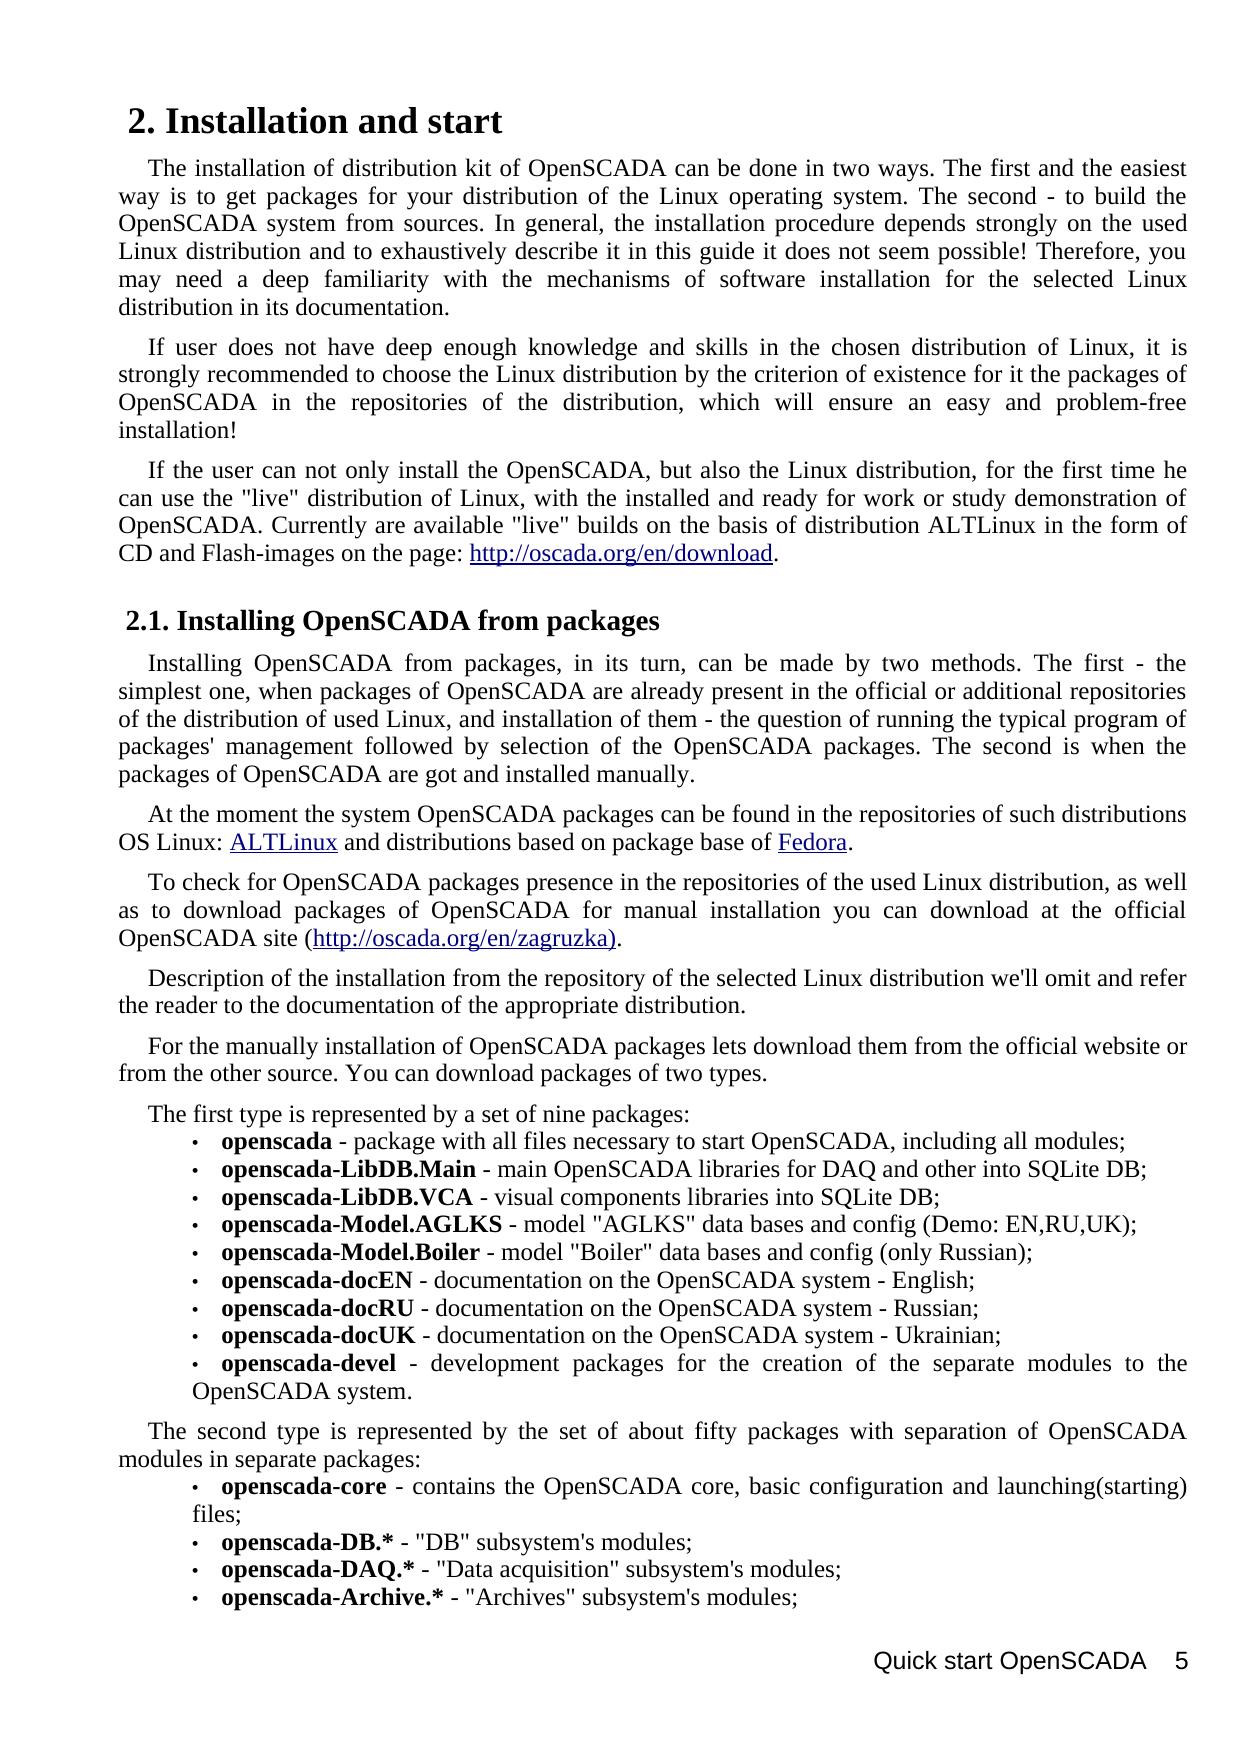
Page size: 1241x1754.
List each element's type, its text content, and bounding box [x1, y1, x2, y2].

list openscada-DAQ.* - "Data acquisition" subsystem's modules; [162, 1556, 1188, 1583]
list openscada-DB.* - "DB" subsystem's modules; [162, 1528, 1188, 1556]
list openscada - package with all files necessary to start OpenSCADA, including all modules; [162, 1127, 1188, 1155]
text The installation of distribution kit of OpenSCADA can be done in two ways. The first and the easiest way is to get packages for your distribution of the Linux operating system. The second - to build the OpenSCADA system from sources. In general, the installation procedure depends strongly on the used Linux distribution and to exhaustively describe it in this guide it does not seem possible! Therefore, you may need a deep familiarity with the mechanisms of software installation for the selected Linux distribution in its documentation. [118, 154, 1188, 320]
list openscada-devel - development packages for the creation of the separate modules to the OpenSCADA system. [162, 1349, 1188, 1404]
list openscada-docUK - documentation on the OpenSCADA system - Ukrainian; [162, 1321, 1188, 1349]
list openscada-core - contains the OpenSCADA core, basic configuration and launching(starting) files; [162, 1472, 1188, 1528]
subtitle 2.1. Installing OpenSCADA from packages [118, 604, 1188, 637]
text To check for OpenSCADA packages presence in the repositories of the used Linux distribution, as well as to download packages of OpenSCADA for manual installation you can download at the official OpenSCADA site (http://oscada.org/en/zagruzka). [118, 868, 1188, 951]
list openscada-Model.AGLKS - model "AGLKS" data bases and config (Demo: EN,RU,UK); [162, 1211, 1188, 1238]
text If the user can not only install the OpenSCADA, but also the Linux distribution, for the first time he can use the "live" distribution of Linux, with the installed and ready for work or study demonstration of OpenSCADA. Currently are available "live" builds on the basis of distribution ALTLinux in the form of CD and Flash-images on the page: http://oscada.org/en/download. [118, 456, 1188, 567]
list openscada-Model.Boiler - model "Boiler" data bases and config (only Russian); [162, 1238, 1188, 1266]
text For the manually installation of OpenSCADA packages lets download them from the official website or from the other source. You can download packages of two types. [118, 1032, 1188, 1087]
text If user does not have deep enough knowledge and skills in the chosen distribution of Linux, it is strongly recommended to choose the Linux distribution by the criterion of existence for it the packages of OpenSCADA in the repositories of the distribution, which will ensure an easy and problem-free installation! [118, 333, 1188, 444]
list openscada-LibDB.VCA - visual components libraries into SQLite DB; [162, 1183, 1188, 1211]
list openscada-docRU - documentation on the OpenSCADA system - Russian; [162, 1294, 1188, 1321]
subtitle 2. Installation and start [118, 100, 1188, 142]
text Installing OpenSCADA from packages, in its turn, can be made by two methods. The first - the simplest one, when packages of OpenSCADA are already present in the official or additional repositories of the distribution of used Linux, and installation of them - the question of running the typical program of packages' management followed by selection of the OpenSCADA packages. The second is when the packages of OpenSCADA are got and installed manually. [118, 649, 1188, 788]
list openscada-Archive.* - "Archives" subsystem's modules; [162, 1583, 1188, 1611]
text Description of the installation from the repository of the selected Linux distribution we'll omit and refer the reader to the documentation of the appropriate distribution. [118, 964, 1188, 1019]
list openscada-docEN - documentation on the OpenSCADA system - English; [162, 1266, 1188, 1294]
text At the moment the system OpenSCADA packages can be found in the repositories of such distributions OS Linux: ALTLinux and distributions based on package base of Fedora. [118, 800, 1188, 856]
list openscada-LibDB.Main - main OpenSCADA libraries for DAQ and other into SQLite DB; [162, 1155, 1188, 1183]
list The first type is represented by a set of nine packages: [118, 1100, 1188, 1127]
list The second type is represented by the set of about fifty packages with separation of OpenSCADA modules in separate packages: [118, 1417, 1188, 1472]
